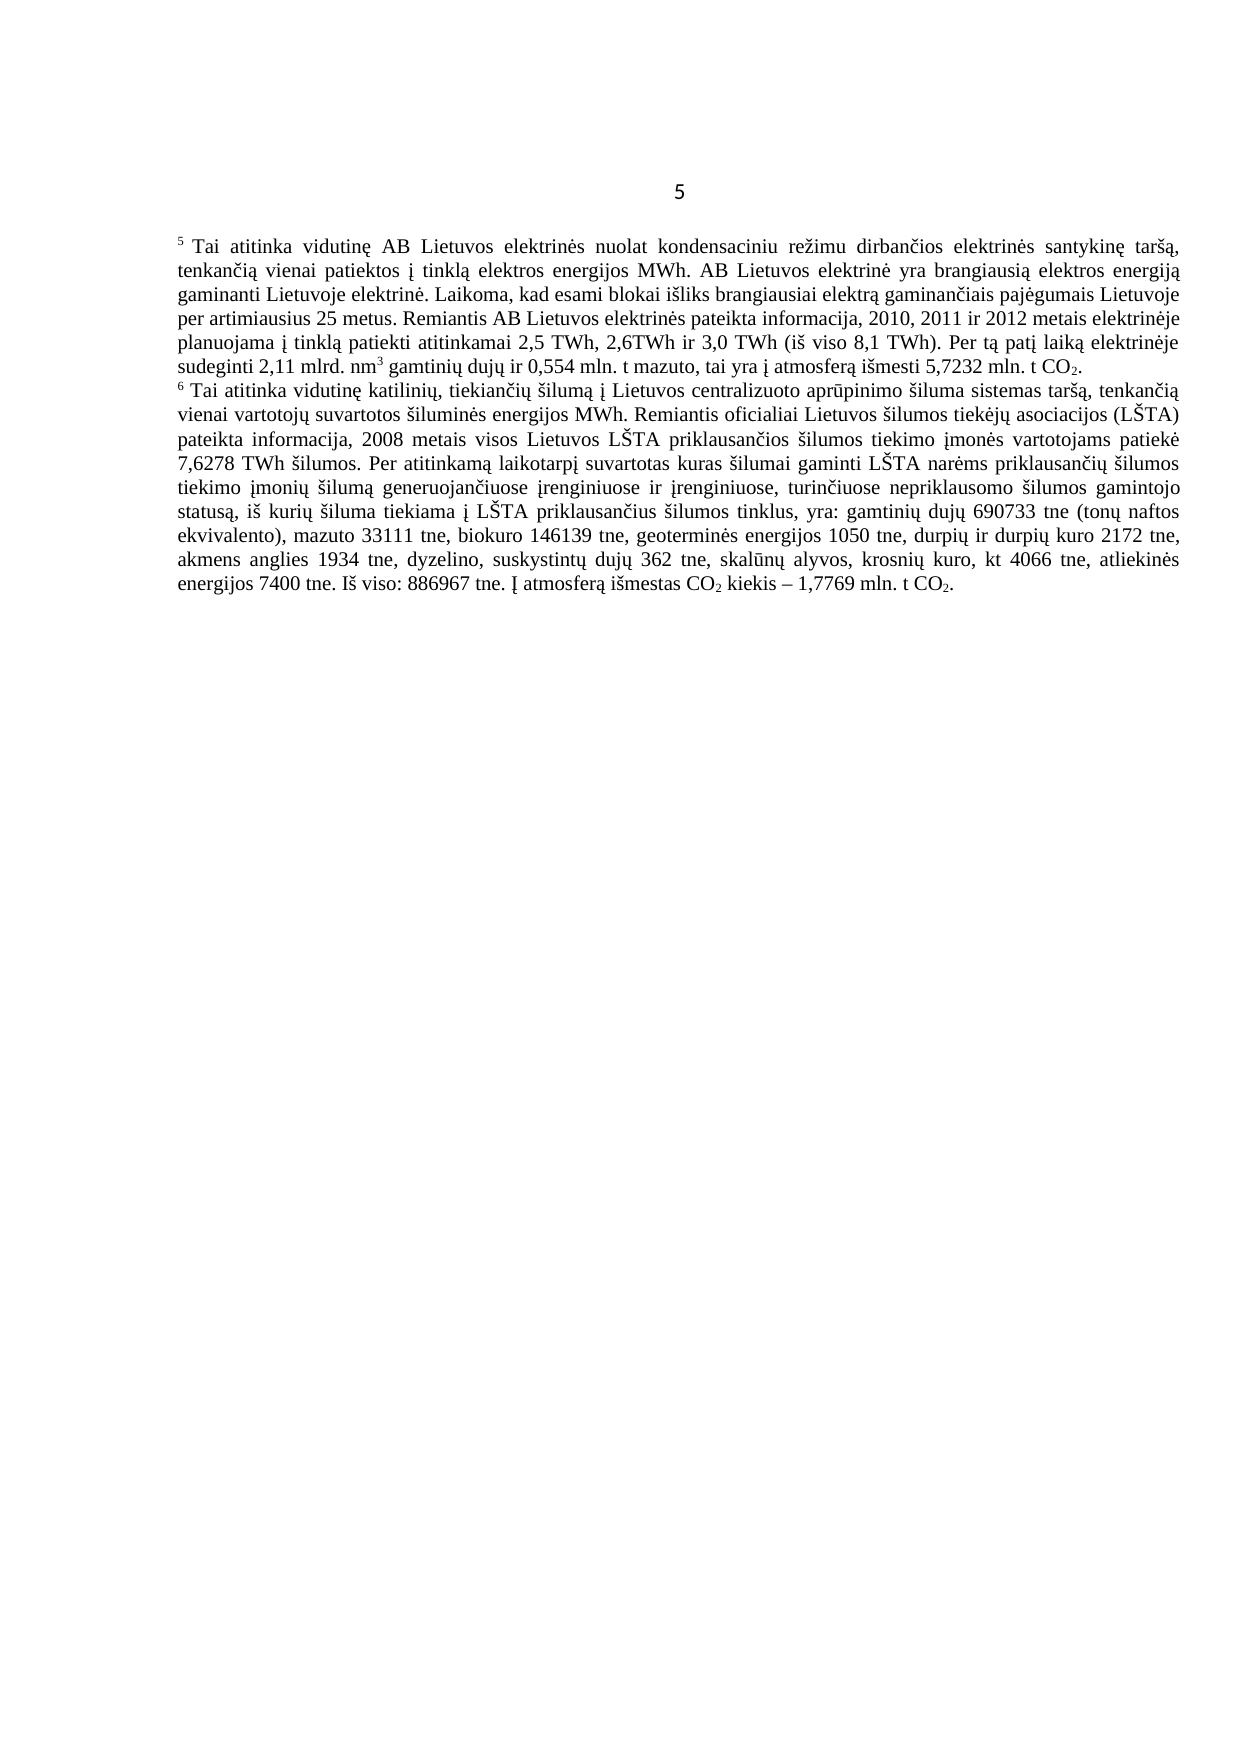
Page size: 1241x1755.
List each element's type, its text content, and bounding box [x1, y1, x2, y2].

text 6 Tai atitinka vidutinę katilinių, tiekiančių šilumą į Lietuvos centralizuoto aprūpinimo šiluma sistemas taršą, tenkančią vienai vartotojų suvartotos šiluminės energijos MWh. Remiantis oficialiai Lietuvos šilumos tiekėjų asociacijos (LŠTA) pateikta informacija, 2008 metais visos Lietuvos LŠTA priklausančios šilumos tiekimo įmonės vartotojams patiekė 7,6278 TWh šilumos. Per atitinkamą laikotarpį suvartotas kuras šilumai gaminti LŠTA narėms priklausančių šilumos tiekimo įmonių šilumą generuojančiuose įrenginiuose ir įrenginiuose, turinčiuose nepriklausomo šilumos gamintojo statusą, iš kurių šiluma tiekiama į LŠTA priklausančius šilumos tinklus, yra: gamtinių dujų 690733 tne (tonų naftos ekvivalento), mazuto 33111 tne, biokuro 146139 tne, geoterminės energijos 1050 tne, durpių ir durpių kuro 2172 tne, akmens anglies 1934 tne, dyzelino, suskystintų dujų 362 tne, skalūnų alyvos, krosnių kuro, kt 4066 tne, atliekinės energijos 7400 tne. Iš viso: 886967 tne. Į atmosferą išmestas CO2 kiekis – 1,7769 mln. t CO2. [177, 378, 1181, 595]
text 5 Tai atitinka vidutinę AB Lietuvos elektrinės nuolat kondensaciniu režimu dirbančios elektrinės santykinę taršą, tenkančią vienai patiektos į tinklą elektros energijos MWh. AB Lietuvos elektrinė yra brangiausią elektros energiją gaminanti Lietuvoje elektrinė. Laikoma, kad esami blokai išliks brangiausiai elektrą gaminančiais pajėgumais Lietuvoje per artimiausius 25 metus. Remiantis AB Lietuvos elektrinės pateikta informacija, 2010, 2011 ir 2012 metais elektrinėje planuojama į tinklą patiekti atitinkamai 2,5 TWh, 2,6TWh ir 3,0 TWh (iš viso 8,1 TWh). Per tą patį laiką elektrinėje sudeginti 2,11 mlrd. nm3 gamtinių dujų ir 0,554 mln. t mazuto, tai yra į atmosferą išmesti 5,7232 mln. t CO2. [177, 234, 1181, 378]
